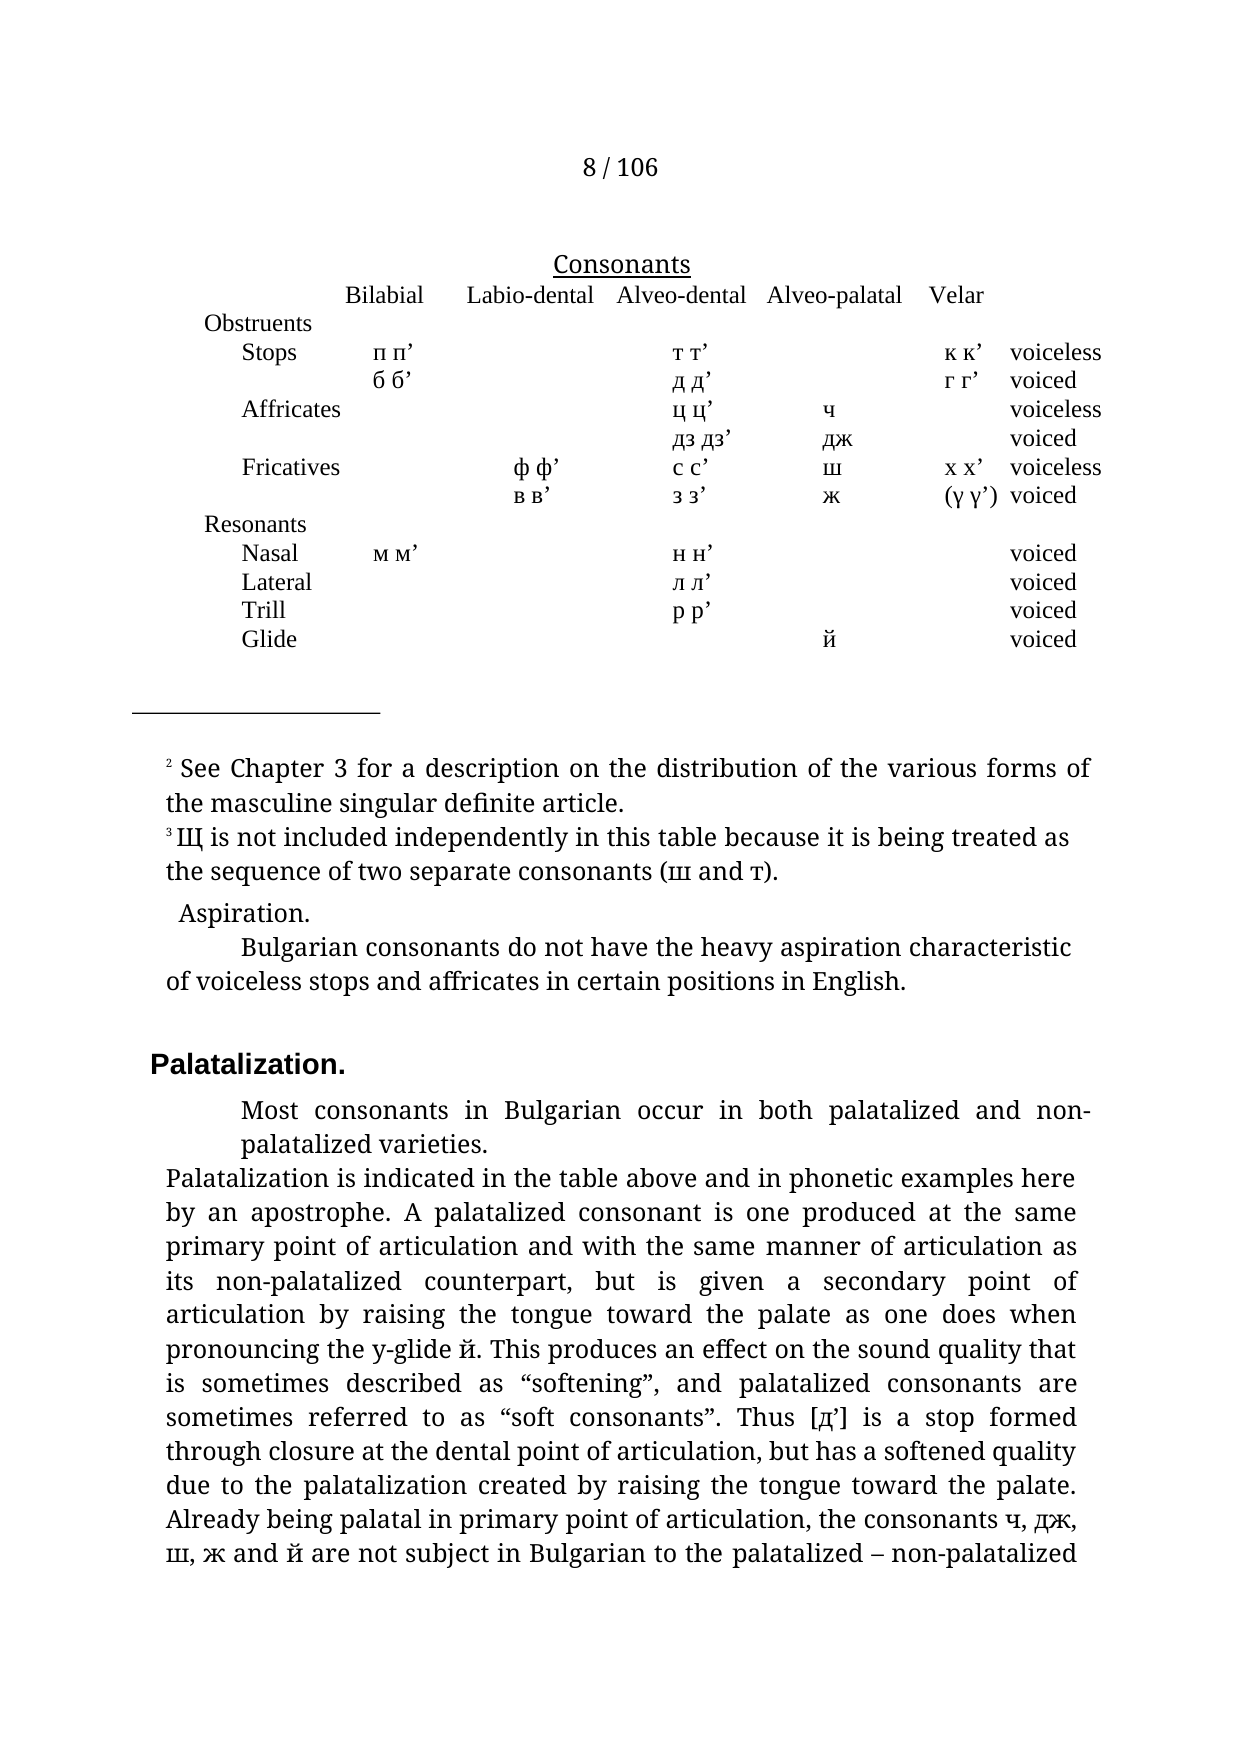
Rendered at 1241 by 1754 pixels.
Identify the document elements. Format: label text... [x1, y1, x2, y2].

table_header [199, 282, 342, 310]
table_cell [445, 540, 605, 569]
text 2 See Chapter 3 for a description on the distribution of the various forms of the masculine singular definite article. [166, 751, 1091, 819]
table_cell к к’ [915, 339, 1003, 368]
table_cell Obstruents [199, 310, 342, 339]
table_cell з з’ [605, 483, 756, 511]
table_cell в в’ [445, 483, 605, 511]
table_cell [343, 396, 445, 425]
table_cell Trill [199, 598, 342, 626]
table_cell Nasal [199, 540, 342, 569]
table_cell voiceless [1003, 396, 1107, 425]
table_cell с с’ [605, 454, 756, 482]
table_cell м м’ [343, 540, 445, 569]
table_cell ж [756, 483, 915, 511]
table_cell [343, 483, 445, 511]
table_cell voiced [1003, 368, 1107, 396]
table_cell [445, 368, 605, 396]
table_cell [605, 626, 756, 654]
table_cell voiced [1003, 425, 1107, 454]
table_cell [445, 310, 605, 339]
table_cell б б’ [343, 368, 445, 396]
table_cell [343, 310, 445, 339]
table_cell [343, 598, 445, 626]
table_cell [756, 310, 915, 339]
table_cell ч [756, 396, 915, 425]
table_cell дз дз’ [605, 425, 756, 454]
text Bulgarian consonants do not have the heavy aspiration characteristic of voiceless stops and affricates in certain positions in English. [166, 930, 1072, 998]
table_cell [915, 396, 1003, 425]
table_cell voiced [1003, 483, 1107, 511]
table_cell ф ф’ [445, 454, 605, 482]
table_cell ш [756, 454, 915, 482]
table_cell [915, 569, 1003, 597]
table_cell [199, 483, 342, 511]
table_cell [915, 310, 1003, 339]
table_cell [915, 598, 1003, 626]
text 3 Щ is not included independently in this table because it is being treated as the sequence of two separate consonants (ш and т). [166, 819, 1072, 887]
table_header Alveo-palatal [756, 282, 915, 310]
table_cell [1003, 511, 1107, 540]
table_cell п п’ [343, 339, 445, 368]
table_cell voiced [1003, 540, 1107, 569]
table_cell Stops [199, 339, 342, 368]
table_cell [915, 425, 1003, 454]
table_cell г г’ [915, 368, 1003, 396]
table_cell [343, 454, 445, 482]
table_cell [343, 511, 445, 540]
table_cell [756, 569, 915, 597]
table_cell [343, 425, 445, 454]
subtitle Palatalization. [150, 1047, 1091, 1080]
table_cell р р’ [605, 598, 756, 626]
table_cell [915, 511, 1003, 540]
table_cell [756, 540, 915, 569]
table_cell (γ γ’) [915, 483, 1003, 511]
table_cell Glide [199, 626, 342, 654]
table_cell [915, 626, 1003, 654]
table_cell н н’ [605, 540, 756, 569]
table_cell [343, 626, 445, 654]
table_cell [605, 310, 756, 339]
table_cell дж [756, 425, 915, 454]
table_cell [915, 540, 1003, 569]
table_cell voiceless [1003, 454, 1107, 482]
table_cell [756, 368, 915, 396]
table_cell Fricatives [199, 454, 342, 482]
table_cell [756, 339, 915, 368]
table_header Labio-dental [445, 282, 605, 310]
table_cell [445, 339, 605, 368]
table_cell [199, 368, 342, 396]
table_cell [605, 511, 756, 540]
table_cell Affricates [199, 396, 342, 425]
text Palatalization is indicated in the table above and in phonetic examples here by an apostrophe. A palatalized consonant is one produced at the same primary point of articulation and with the same manner of articulation as its non-palatalized counterpart, but is given a secondary point of articulation by raising the tongue toward the palate as one does when pronouncing the y-glide й. This produces an effect on the sound quality that is sometimes described as “softening”, and palatalized consonants are sometimes referred to as “soft consonants”. Thus [д’] is a stop formed through closure at the dental point of articulation, but has a softened quality due to the palatalization created by raising the tongue toward the palate. Already being palatal in primary point of articulation, the consonants ч, дж, ш, ж and й are not subject in Bulgarian to the palatalized – non-palatalized [166, 1161, 1077, 1570]
table_cell [756, 511, 915, 540]
text Consonants [414, 247, 829, 281]
table_cell л л’ [605, 569, 756, 597]
table_header Bilabial [343, 282, 445, 310]
text Most consonants in Bulgarian occur in both palatalized and non-palatalized varieties. [241, 1093, 1091, 1161]
table_cell т т’ [605, 339, 756, 368]
table_cell Resonants [199, 511, 342, 540]
table_cell voiced [1003, 626, 1107, 654]
table_cell [756, 598, 915, 626]
table_cell ц ц’ [605, 396, 756, 425]
table_cell [199, 425, 342, 454]
table_header Alveo-dental [605, 282, 756, 310]
table_cell Lateral [199, 569, 342, 597]
table_cell [445, 511, 605, 540]
table_header [1003, 282, 1107, 339]
text Aspiration. [166, 896, 1091, 930]
table_cell д д’ [605, 368, 756, 396]
table_cell [445, 396, 605, 425]
table_cell voiced [1003, 598, 1107, 626]
table_cell й [756, 626, 915, 654]
table_cell [343, 569, 445, 597]
table_cell voiced [1003, 569, 1107, 597]
table_cell [445, 626, 605, 654]
table_cell х х’ [915, 454, 1003, 482]
table_cell [445, 598, 605, 626]
table_cell voiceless [1003, 339, 1107, 368]
table_header Velar [915, 282, 1003, 310]
table_cell [445, 569, 605, 597]
table_cell [445, 425, 605, 454]
